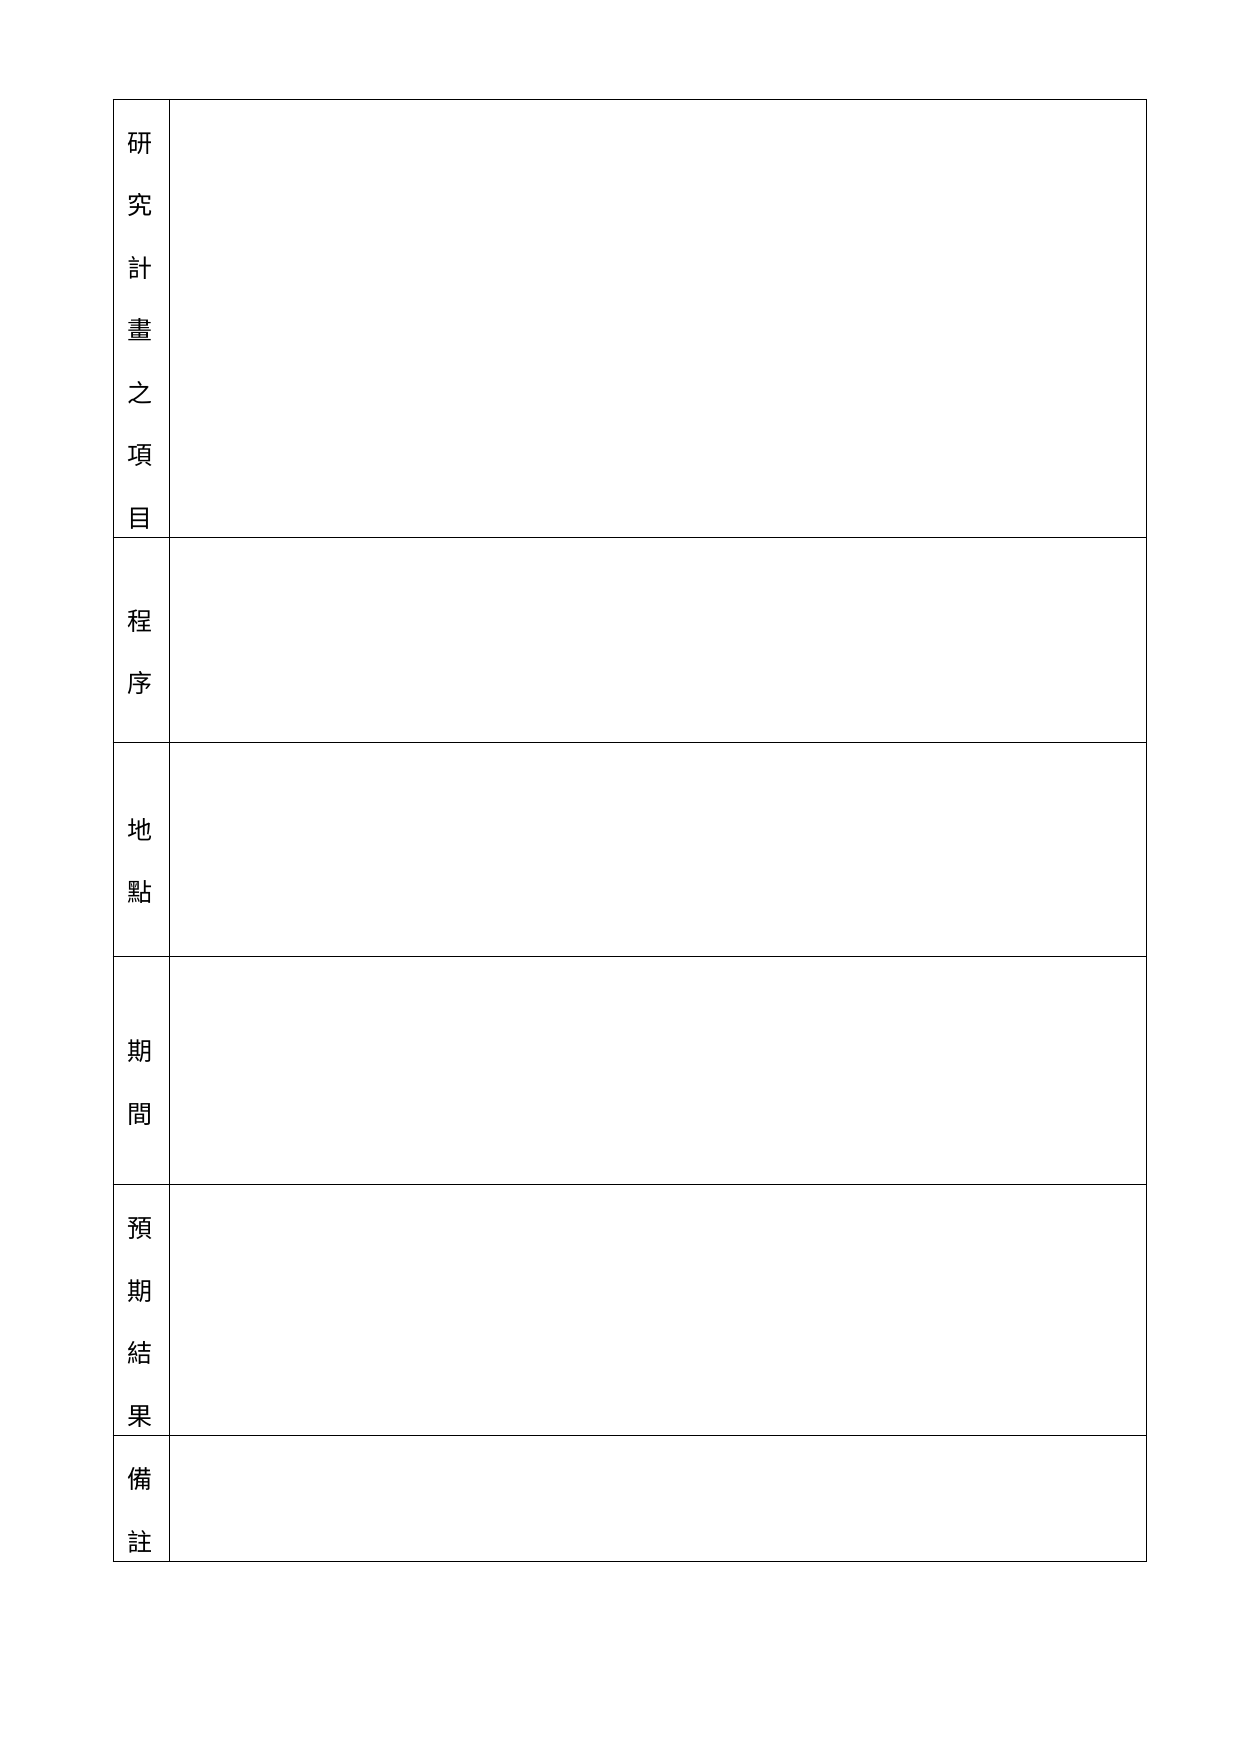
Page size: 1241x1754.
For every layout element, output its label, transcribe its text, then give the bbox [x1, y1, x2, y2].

table_cell 程序 [114, 538, 169, 742]
table_cell [170, 1185, 1146, 1435]
table_cell [170, 1436, 1146, 1561]
table_cell [170, 957, 1146, 1184]
table_cell 期間 [114, 957, 169, 1184]
table_header 研究計畫之項目 [114, 100, 169, 537]
table_cell 地點 [114, 743, 169, 956]
table_cell [170, 538, 1146, 742]
table_header [170, 100, 1146, 537]
table_cell 預期結果 [114, 1185, 169, 1435]
table_cell 備註 [114, 1436, 169, 1561]
table_cell [170, 743, 1146, 956]
